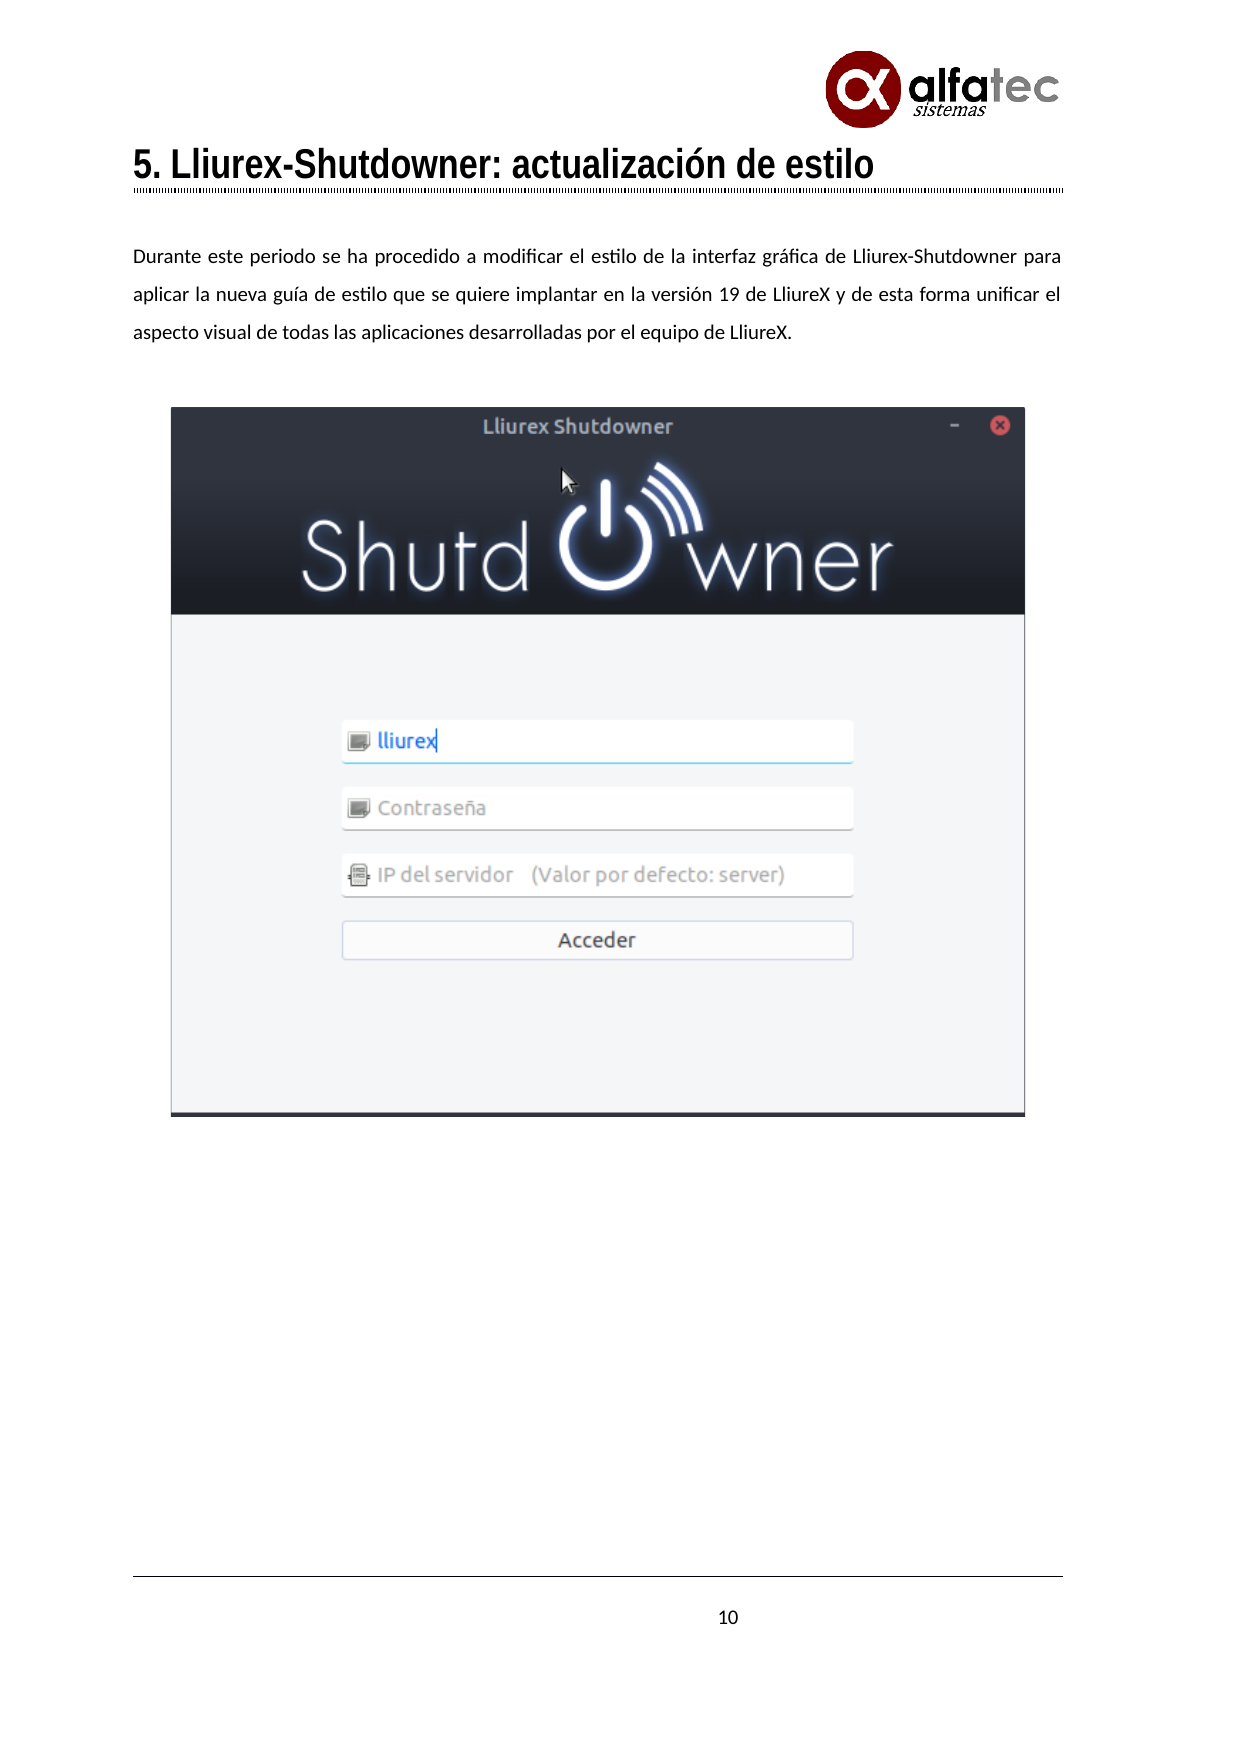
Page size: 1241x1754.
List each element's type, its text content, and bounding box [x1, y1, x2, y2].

picture [170, 407, 1026, 1117]
picture [825, 51, 1061, 128]
subtitle Lliurex-Shutdowner: actualización de estilo [133, 148, 1063, 193]
text Durante este periodo se ha procedido a modificar el estilo de la interfaz gráfica de Lliurex-Shutdowner para aplicar la nueva guía de estilo que se quiere implantar en la versión 19 de LliureX y de esta forma unificar el aspecto visual de todas las aplicaciones desarrolladas por el equipo de LliureX. [133, 243, 1063, 344]
